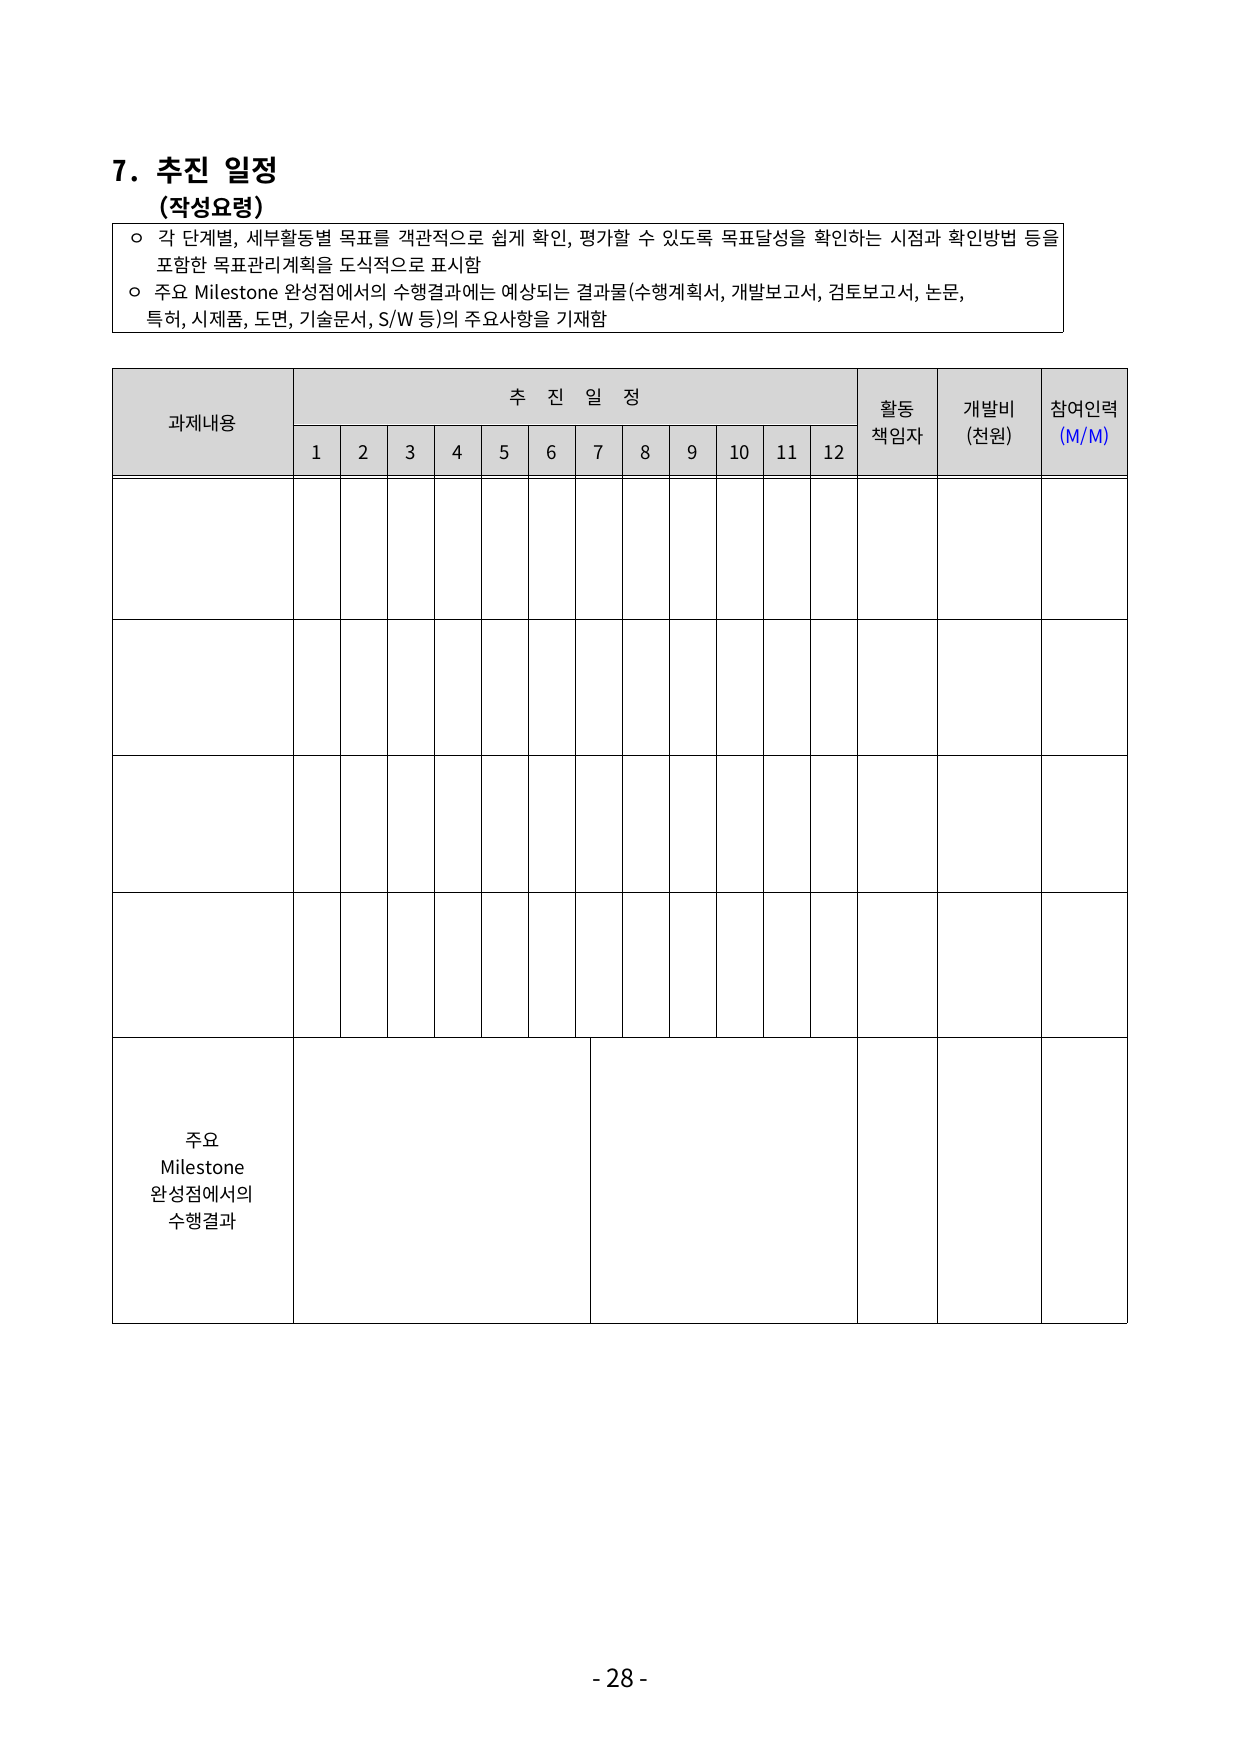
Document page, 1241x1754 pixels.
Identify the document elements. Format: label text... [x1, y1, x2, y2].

table_cell [294, 756, 340, 892]
table_cell [858, 479, 937, 618]
table_cell 4 [435, 426, 481, 475]
table_cell [294, 479, 340, 618]
table_cell [764, 756, 810, 892]
table_cell [1042, 620, 1127, 755]
table_cell 5 [482, 426, 528, 475]
text (작성요령) [112, 190, 1128, 223]
table_cell 8 [623, 426, 669, 475]
table_cell [811, 620, 857, 755]
table_header 참여인력 (M/M) [1042, 369, 1127, 475]
table_cell [388, 756, 434, 892]
table_cell [938, 1038, 1041, 1322]
table_header 과제내용 [113, 369, 293, 475]
table_cell [576, 620, 622, 755]
table_cell [435, 893, 481, 1037]
table_cell [576, 756, 622, 892]
table_cell [623, 893, 669, 1037]
table_cell [938, 620, 1041, 755]
table_cell [591, 1038, 857, 1322]
table_cell [764, 479, 810, 618]
table_cell [717, 756, 763, 892]
table_cell [858, 620, 937, 755]
table_cell [811, 479, 857, 618]
table_cell [576, 479, 622, 618]
table_cell [1042, 756, 1127, 892]
table_cell [113, 756, 293, 892]
table_cell [764, 893, 810, 1037]
table_cell [113, 893, 293, 1037]
table_cell [341, 620, 387, 755]
table_cell [435, 620, 481, 755]
table_header 추 진 일 정 [294, 369, 857, 424]
table_cell [717, 620, 763, 755]
table_cell [623, 756, 669, 892]
table_cell [294, 620, 340, 755]
table_cell [482, 479, 528, 618]
table_cell [294, 893, 340, 1037]
table_cell [435, 756, 481, 892]
table_cell [811, 893, 857, 1037]
table_cell 7 [576, 426, 622, 475]
table_cell [435, 479, 481, 618]
table_cell [529, 620, 575, 755]
table_cell [1042, 893, 1127, 1037]
text 7. 추진 일정 [112, 148, 1128, 190]
table_cell 1 [294, 426, 340, 475]
table_cell [670, 620, 716, 755]
table_cell [1042, 1038, 1127, 1322]
table_cell [529, 893, 575, 1037]
table_cell [858, 756, 937, 892]
table_cell [482, 756, 528, 892]
table_cell [388, 893, 434, 1037]
table_cell [294, 1038, 590, 1322]
table_cell [623, 479, 669, 618]
table_cell [858, 893, 937, 1037]
table_cell 주요 Milestone 완성점에서의 수행결과 [113, 1038, 293, 1322]
table_cell [717, 479, 763, 618]
table_cell [670, 756, 716, 892]
table_cell 11 [764, 426, 810, 475]
table_cell [529, 479, 575, 618]
table_cell [764, 620, 810, 755]
table_cell [858, 1038, 937, 1322]
table_cell [482, 893, 528, 1037]
table_header 개발비 (천원) [938, 369, 1041, 475]
table_cell [1042, 479, 1127, 618]
table_cell [811, 756, 857, 892]
table_cell [113, 479, 293, 618]
table_cell [576, 893, 622, 1037]
table_cell 12 [811, 426, 857, 475]
table_cell [482, 620, 528, 755]
table_cell [938, 893, 1041, 1037]
table_cell 10 [717, 426, 763, 475]
table_cell [670, 893, 716, 1037]
table_cell [341, 756, 387, 892]
table_cell [113, 620, 293, 755]
table_header ㅇ 각 단계별, 세부활동별 목표를 객관적으로 쉽게 확인, 평가할 수 있도록 목표달성을 확인하는 시점과 확인방법 등을 포함한 목표관리계획을 도식적으로 표시함 ㅇ 주요 Milestone 완성점에서의 수행결과에는 예상되는 결과물(수행계획서, 개발보고서, 검토보고서, 논문, 특허, 시제품, 도면, 기술문서, S/W 등)의 주요사항을 기재함 [113, 224, 1063, 332]
table_cell [938, 479, 1041, 618]
table_cell [341, 893, 387, 1037]
table_cell [670, 479, 716, 618]
table_cell 6 [529, 426, 575, 475]
table_header 활동 책임자 [858, 369, 937, 475]
table_cell [623, 620, 669, 755]
table_cell 3 [388, 426, 434, 475]
table_cell 2 [341, 426, 387, 475]
table_cell [717, 893, 763, 1037]
table_cell [388, 620, 434, 755]
table_cell [938, 756, 1041, 892]
table_cell [529, 756, 575, 892]
table_cell 9 [670, 426, 716, 475]
table_cell [341, 479, 387, 618]
table_cell [388, 479, 434, 618]
